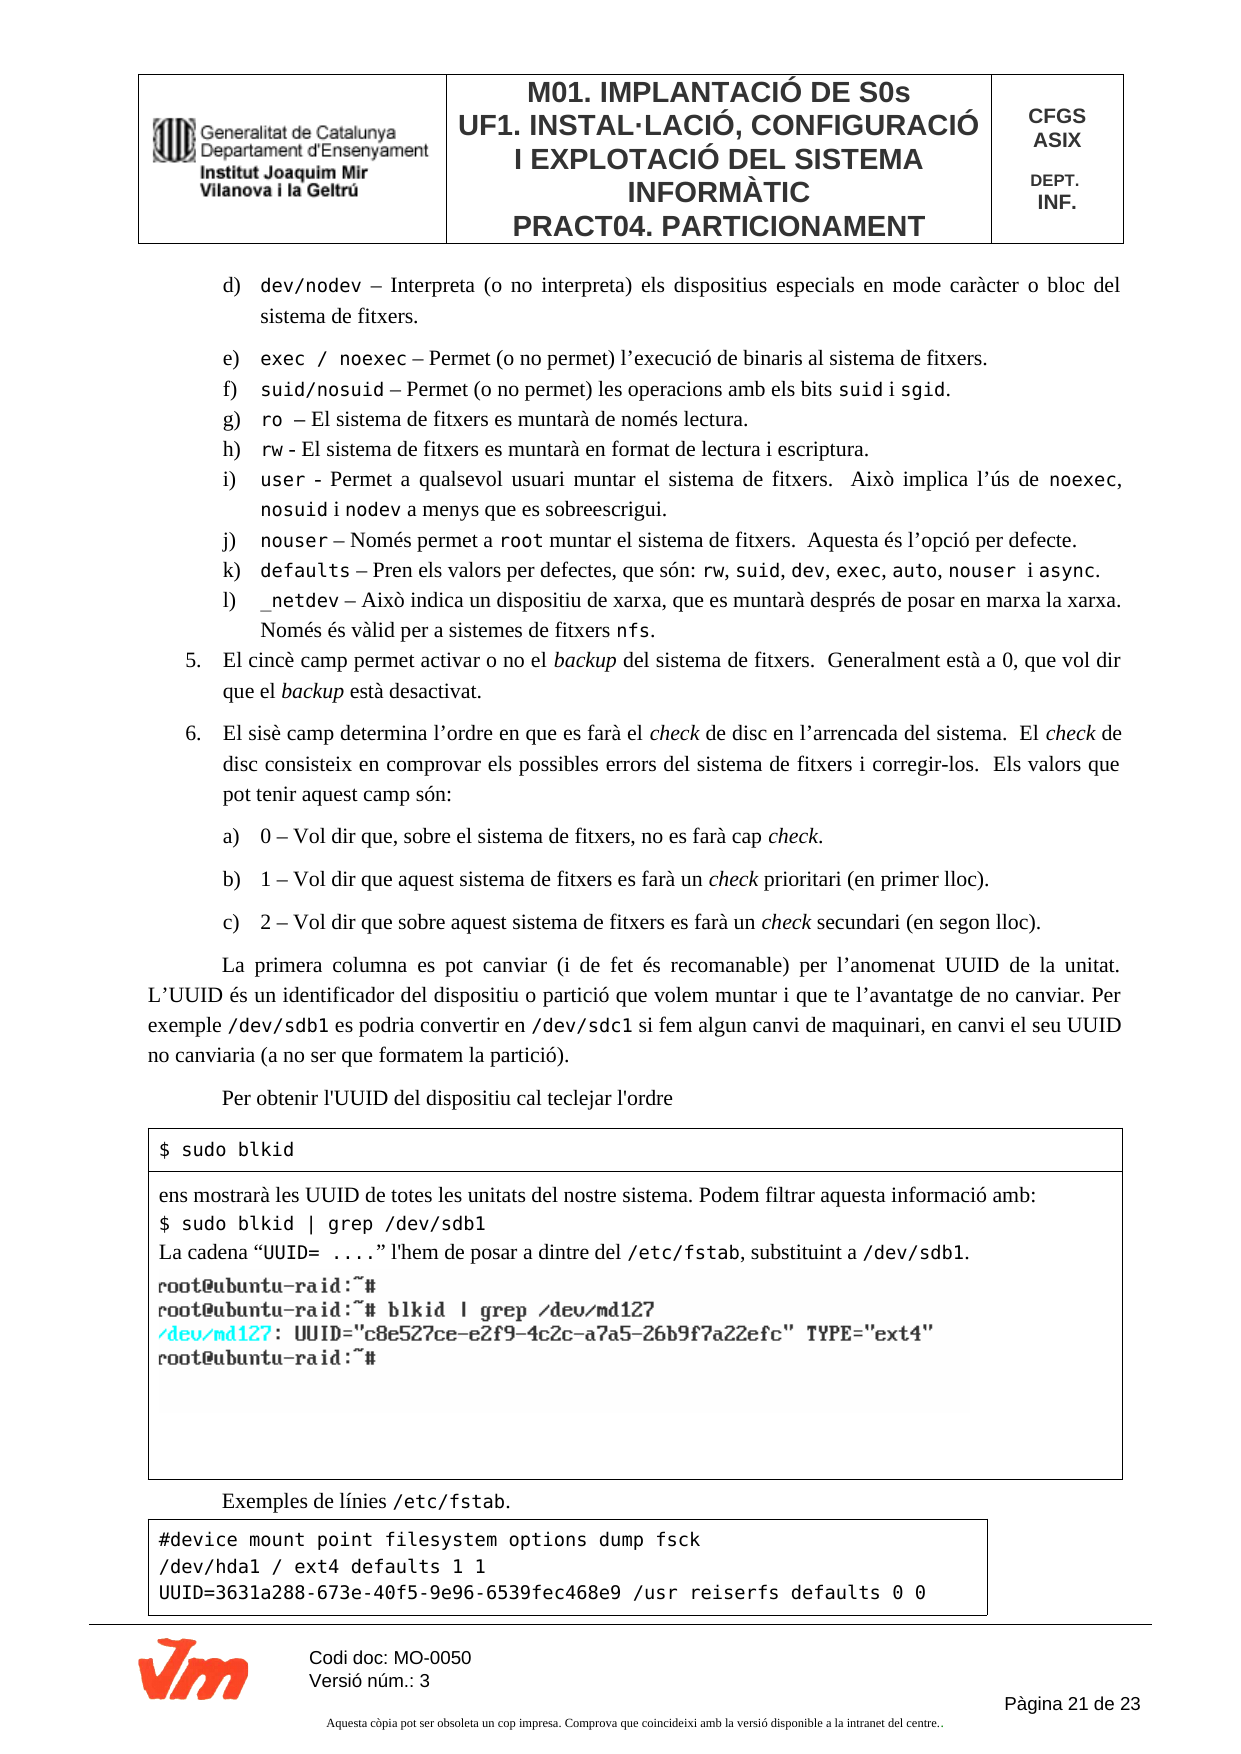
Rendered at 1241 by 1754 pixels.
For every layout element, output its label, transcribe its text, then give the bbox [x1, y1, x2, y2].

list ro – El sistema de fitxers es muntarà de només lectura. [223, 406, 1122, 431]
list dev/nodev – Interpreta (o no interpreta) els dispositius especials en mode caràcter o bloc del sistema de fitxers. [223, 272, 1122, 328]
picture [158, 1269, 970, 1413]
picture [146, 111, 440, 207]
list El cincè camp permet activar o no el backup del sistema de fitxers. Generalment està a 0, que vol dir que el backup està desactivat. [185, 647, 1122, 703]
table_header $ sudo blkid [149, 1129, 1122, 1171]
table_cell ens mostrarà les UUID de totes les unitats del nostre sistema. Podem filtrar aquesta informació amb: $ sudo blkid | grep /dev/sdb1 La cadena “UUID= ....” l'hem de posar a dintre del /etc/fstab, substituint a /dev/sdb1. [149, 1172, 1122, 1479]
list rw - El sistema de fitxers es muntarà en format de lectura i escriptura. [223, 436, 1122, 461]
table_header #device mount point filesystem options dump fsck /dev/hda1 / ext4 defaults 1 1 UUID=3631a288-673e-40f5-9e96-6539fec468e9 /usr reiserfs defaults 0 0 [149, 1520, 987, 1615]
text Per obtenir l'UUID del dispositiu cal teclejar l'ordre [148, 1085, 1122, 1110]
list user - Permet a qualsevol usuari muntar el sistema de fitxers. Això implica l’ús de noexec, nosuid i nodev a menys que es sobreescrigui. [223, 466, 1122, 522]
list suid/nosuid – Permet (o no permet) les operacions amb els bits suid i sgid. [223, 376, 1122, 401]
list El sisè camp determina l’ordre en que es farà el check de disc en l’arrencada del sistema. El check de disc consisteix en comprovar els possibles errors del sistema de fitxers i corregir-los. Els valors que pot tenir aquest camp són: [185, 720, 1122, 806]
list 2 – Vol dir que sobre aquest sistema de fitxers es farà un check secundari (en segon lloc). [223, 909, 1122, 934]
picture [138, 1638, 249, 1700]
list _netdev – Això indica un dispositiu de xarxa, que es muntarà després de posar en marxa la xarxa. Només és vàlid per a sistemes de fitxers nfs. [223, 587, 1122, 642]
text Exemples de línies /etc/fstab. [148, 1488, 1122, 1513]
list nouser – Només permet a root muntar el sistema de fitxers. Aquesta és l’opció per defecte. [223, 527, 1122, 552]
list 1 – Vol dir que aquest sistema de fitxers es farà un check prioritari (en primer lloc). [223, 866, 1122, 891]
list 0 – Vol dir que, sobre el sistema de fitxers, no es farà cap check. [223, 823, 1122, 849]
text La primera columna es pot canviar (i de fet és recomanable) per l’anomenat UUID de la unitat. L’UUID és un identificador del dispositiu o partició que volem muntar i que te l’avantatge de no canviar. Per exemple /dev/sdb1 es podria convertir en /dev/sdc1 si fem algun canvi de maquinari, en canvi el seu UUID no canviaria (a no ser que formatem la partició). [148, 952, 1122, 1067]
list exec / noexec – Permet (o no permet) l’execució de binaris al sistema de fitxers. [223, 345, 1122, 371]
list defaults – Pren els valors per defectes, que són: rw, suid, dev, exec, auto, nouser i async. [223, 557, 1122, 582]
